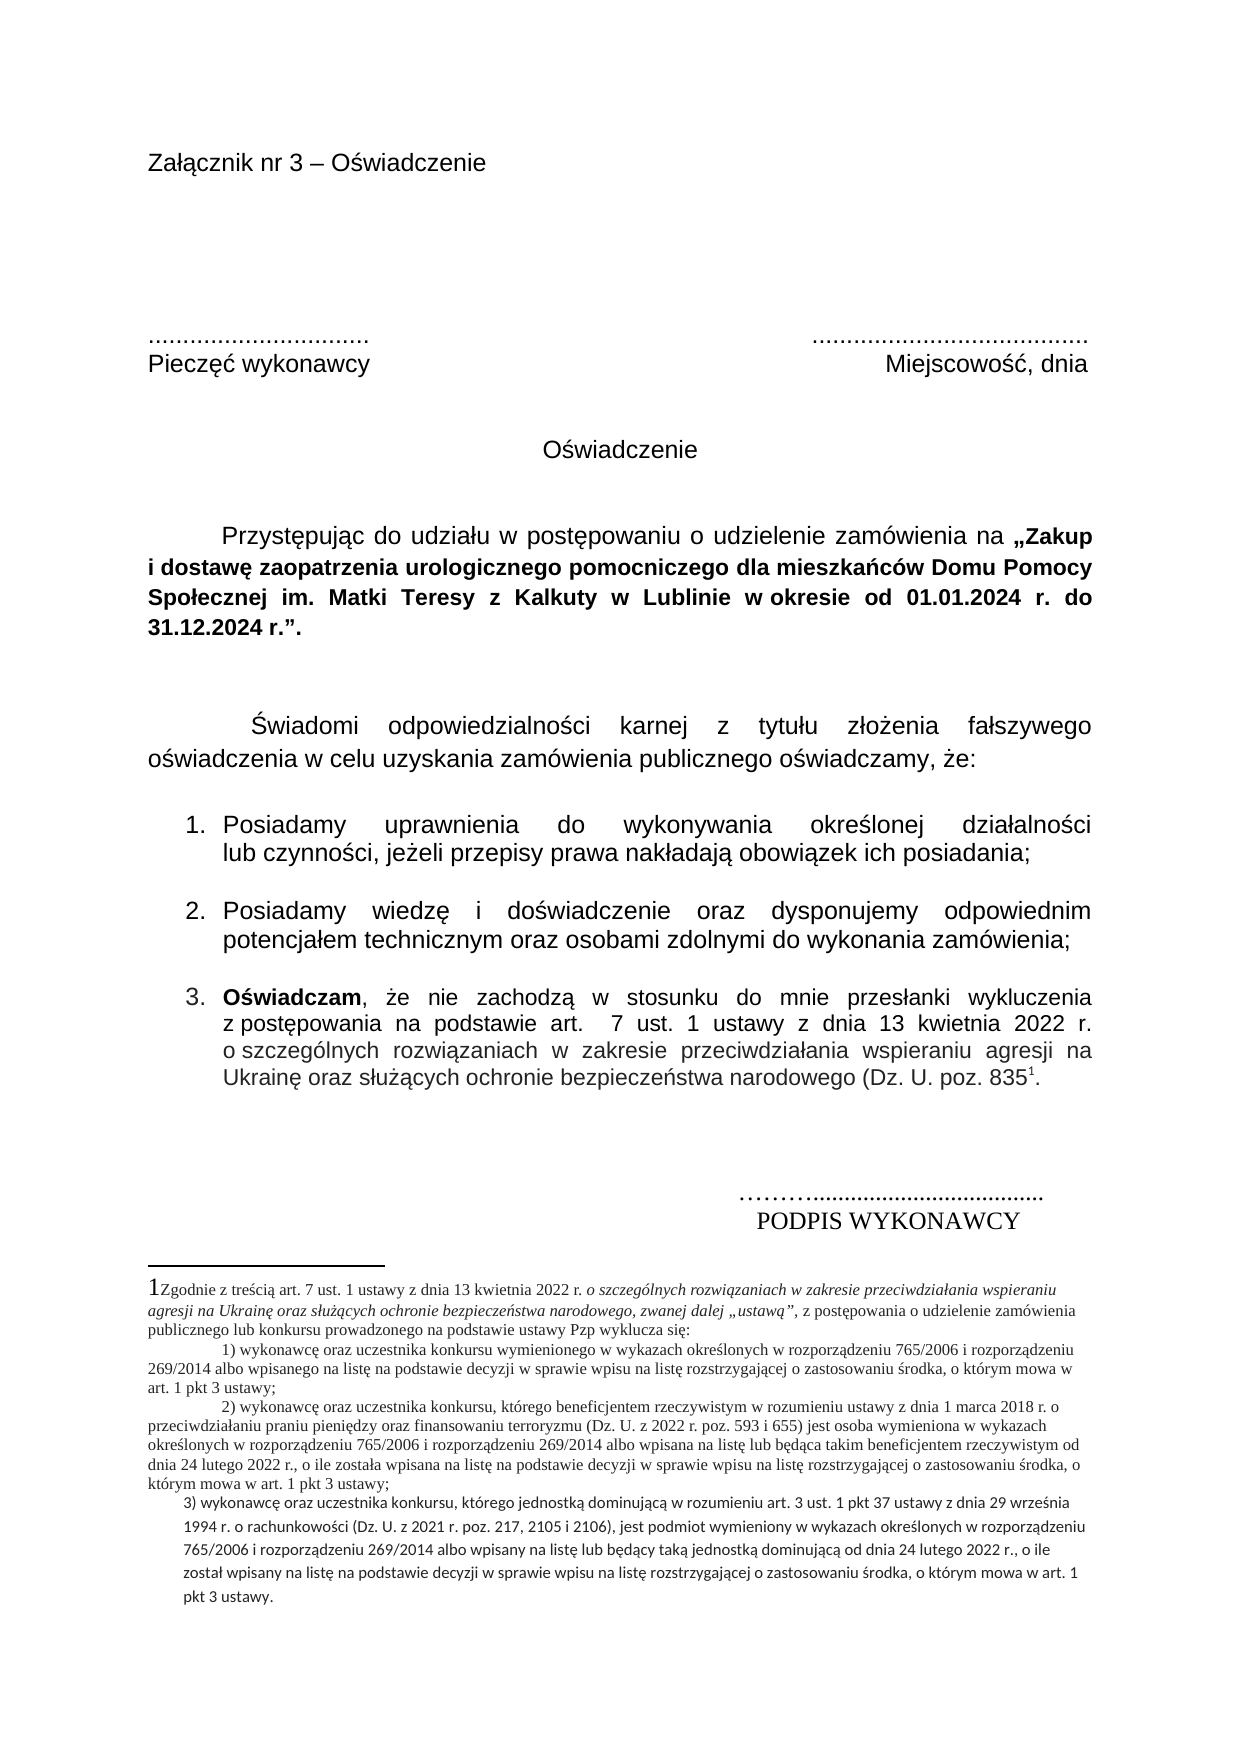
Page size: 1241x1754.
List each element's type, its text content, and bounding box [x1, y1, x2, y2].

list Oświadczam, że nie zachodzą w stosunku do mnie przesłanki wykluczenia z postępowania na podstawie art. 7 ust. 1 ustawy z dnia 13 kwietnia 2022 r. o szczególnych rozwiązaniach w zakresie przeciwdziałania wspieraniu agresji na Ukrainę oraz służących ochronie bezpieczeństwa narodowego (Dz. U. poz. 835. [185, 981, 1093, 1091]
text Pieczęć wykonawcy Miejscowość, dnia [148, 349, 1093, 378]
list 1) wykonawcę oraz uczestnika konkursu wymienionego w wykazach określonych w rozporządzeniu 765/2006 i rozporządzeniu 269/2014 albo wpisanego na listę na podstawie decyzji w sprawie wpisu na listę rozstrzygającej o zastosowaniu środka, o którym mowa w art. 1 pkt 3 ustawy; [148, 1339, 1093, 1397]
list PODPIS WYKONAWCY [664, 1206, 1093, 1235]
list Posiadamy uprawnienia do wykonywania określonej działalności lub czynności, jeżeli przepisy prawa nakładają obowiązek ich posiadania; [185, 810, 1093, 867]
list ………..................................... [664, 1177, 1093, 1206]
list Posiadamy wiedzę i doświadczenie oraz dysponujemy odpowiednim potencjałem technicznym oraz osobami zdolnymi do wykonania zamówienia; [185, 896, 1093, 953]
text ................................ ........................................ [148, 320, 1093, 349]
text Załącznik nr 3 – Oświadczenie [148, 148, 1093, 176]
list 2) wykonawcę oraz uczestnika konkursu, którego beneficjentem rzeczywistym w rozumieniu ustawy z dnia 1 marca 2018 r. o przeciwdziałaniu praniu pieniędzy oraz finansowaniu terroryzmu (Dz. U. z 2022 r. poz. 593 i 655) jest osoba wymieniona w wykazach określonych w rozporządzeniu 765/2006 i rozporządzeniu 269/2014 albo wpisana na listę lub będąca takim beneficjentem rzeczywistym od dnia 24 lutego 2022 r., o ile została wpisana na listę na podstawie decyzji w sprawie wpisu na listę rozstrzygającej o zastosowaniu środka, o którym mowa w art. 1 pkt 3 ustawy; [148, 1397, 1093, 1493]
text Oświadczenie [148, 435, 1093, 464]
list Zgodnie z treścią art. 7 ust. 1 ustawy z dnia 13 kwietnia 2022 r. o szczególnych rozwiązaniach w zakresie przeciwdziałania wspieraniu agresji na Ukrainę oraz służących ochronie bezpieczeństwa narodowego, zwanej dalej „ustawą”, z postępowania o udzielenie zamówienia publicznego lub konkursu prowadzonego na podstawie ustawy Pzp wyklucza się: [148, 1272, 1093, 1339]
text Przystępując do udziału w postępowaniu o udzielenie zamówienia na „Zakup i dostawę zaopatrzenia urologicznego pomocniczego dla mieszkańców Domu Pomocy Społecznej im. Matki Teresy z Kalkuty w Lublinie w okresie od 01.01.2024 r. do 31.12.2024 r.”. [148, 521, 1093, 641]
list 3) wykonawcę oraz uczestnika konkursu, którego jednostką dominującą w rozumieniu art. 3 ust. 1 pkt 37 ustawy z dnia 29 września 1994 r. o rachunkowości (Dz. U. z 2021 r. poz. 217, 2105 i 2106), jest podmiot wymieniony w wykazach określonych w rozporządzeniu 765/2006 i rozporządzeniu 269/2014 albo wpisany na listę lub będący taką jednostką dominującą od dnia 24 lutego 2022 r., o ile został wpisany na listę na podstawie decyzji w sprawie wpisu na listę rozstrzygającej o zastosowaniu środka, o którym mowa w art. 1 pkt 3 ustawy. [148, 1493, 1093, 1606]
text Świadomi odpowiedzialności karnej z tytułu złożenia fałszywego oświadczenia w celu uzyskania zamówienia publicznego oświadczamy, że: [148, 711, 1093, 772]
